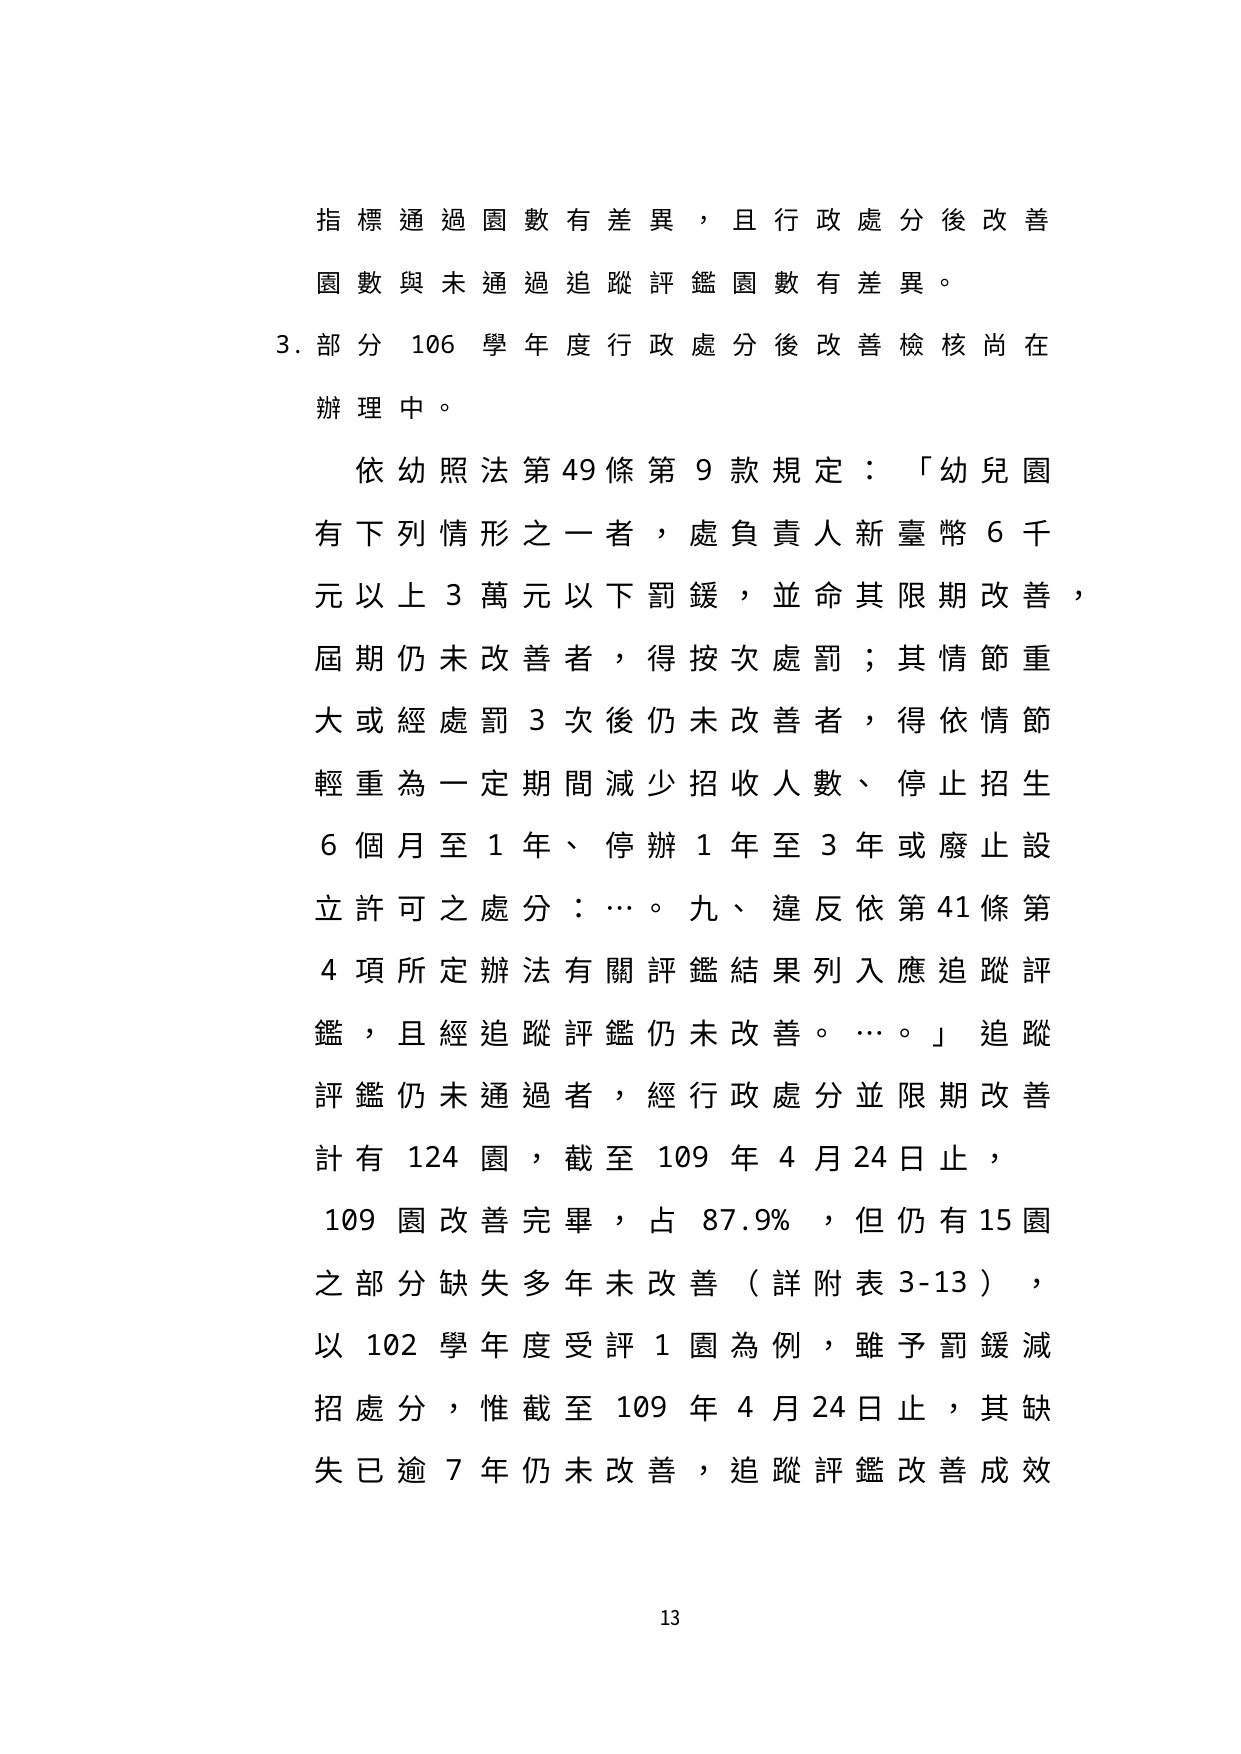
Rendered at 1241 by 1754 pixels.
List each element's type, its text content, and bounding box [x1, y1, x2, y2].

text 依幼照法第49條第9款規定：「幼兒園有下列情形之一者，處負責人新臺幣6千元以上3萬元以下罰鍰，並命其限期改善，屆期仍未改善者，得按次處罰；其情節重大或經處罰3次後仍未改善者，得依情節輕重為一定期間減少招收人數、停止招生6個月至1年、停辦1年至3年或廢止設立許可之處分：…。九、違反依第41條第4項所定辦法有關評鑑結果列入應追蹤評鑑，且經追蹤評鑑仍未改善。…。」追蹤評鑑仍未通過者，經行政處分並限期改善計有124園，截至109年4月24日止，109園改善完畢，占87.9%，但仍有15園之部分缺失多年未改善（詳附表3-13），以102學年度受評1園為例，雖予罰鍰減招處分，惟截至109年4月24日止，其缺失已逾7年仍未改善，追蹤評鑑改善成效仍待強化。 [271, 427, 1058, 1490]
text 指標通過園數有差異，且行政處分後改善園數與未通過追蹤評鑑園數有差異。 [183, 177, 1058, 302]
text 3.部分106學年度行政處分後改善檢核尚在辦理中。 [183, 302, 1058, 427]
